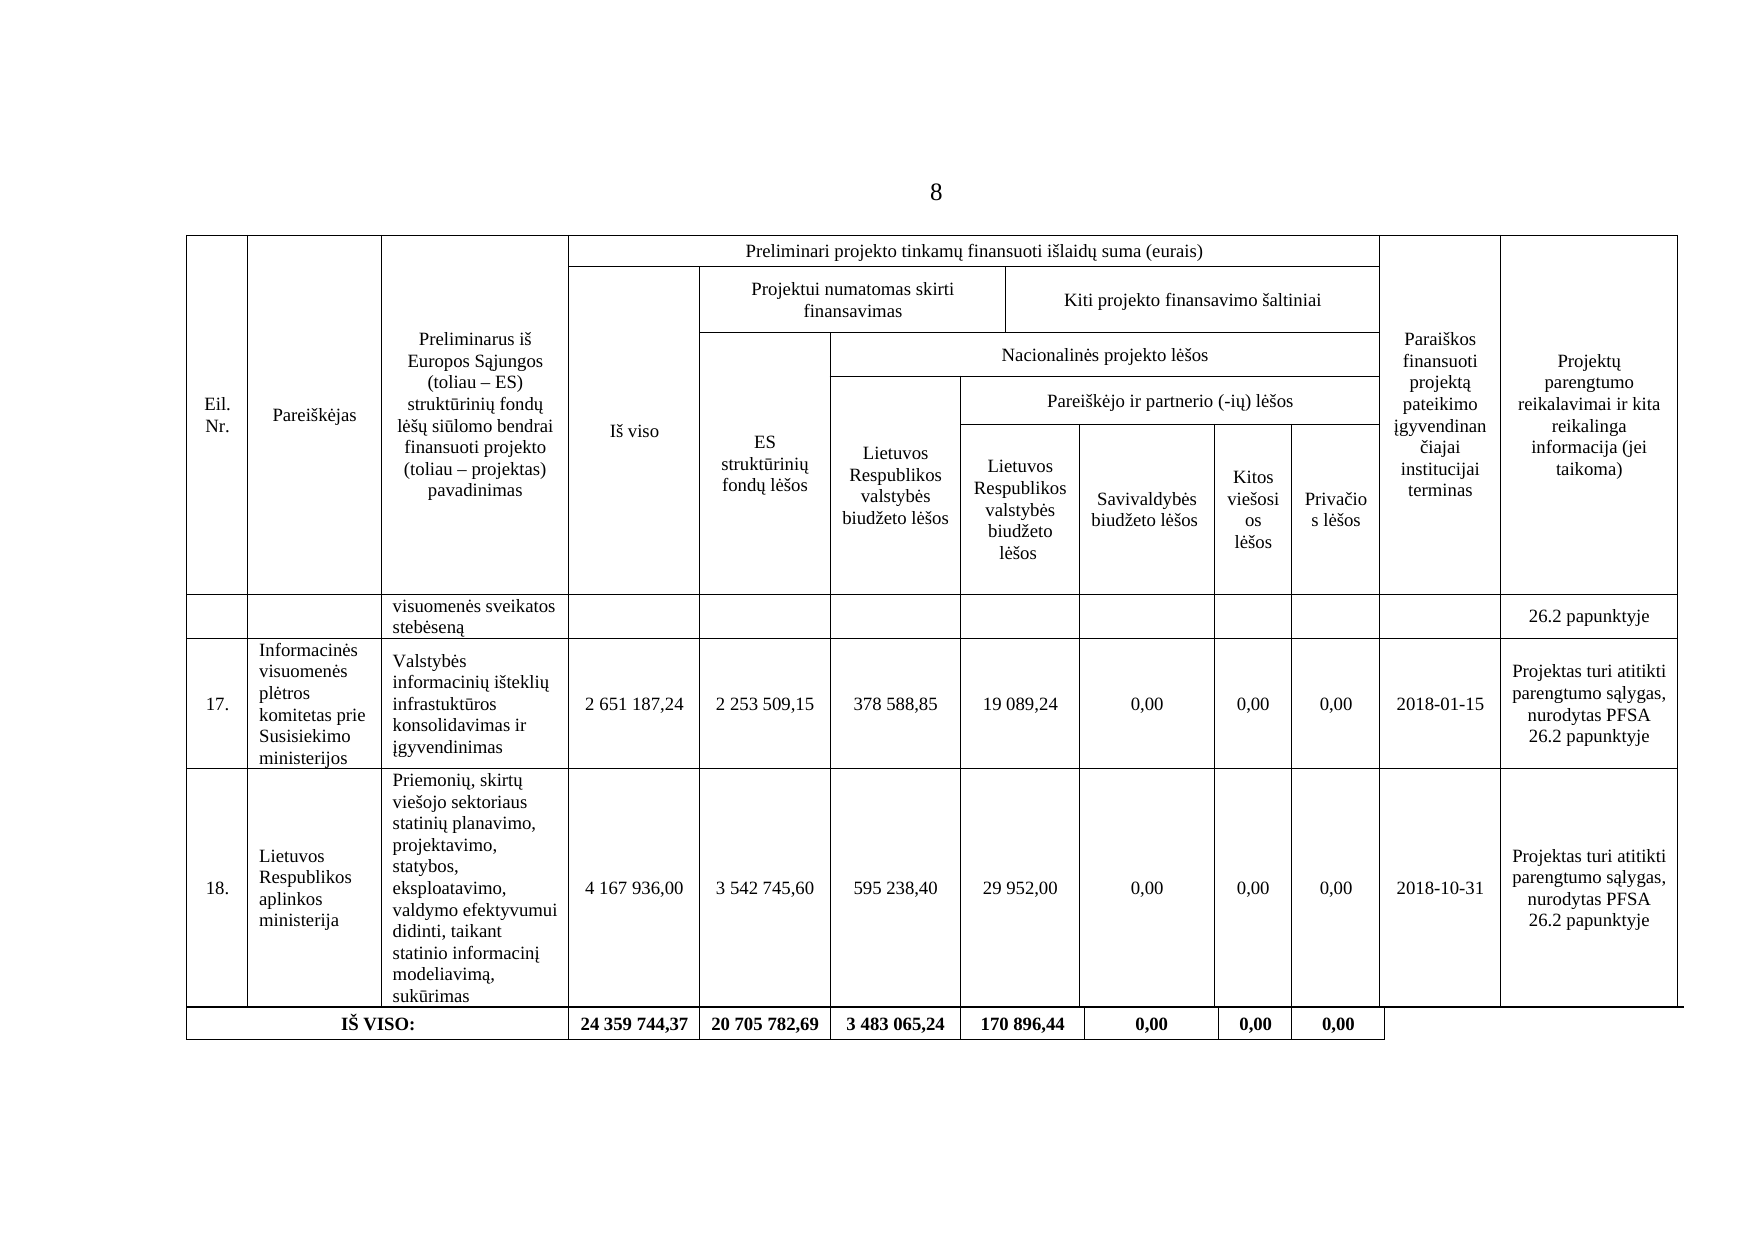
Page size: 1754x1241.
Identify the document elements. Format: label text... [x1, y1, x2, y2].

table_cell 0,00 [1085, 1008, 1218, 1039]
table_cell 0,00 [1292, 639, 1379, 768]
table_cell 17. [187, 639, 247, 768]
table_cell Priemonių, skirtų viešojo sektoriaus statinių planavimo, projektavimo, statybos, eksploatavimo, valdymo efektyvumui didinti, taikant statinio informacinį modeliavimą, sukūrimas [382, 769, 568, 1006]
table_cell [248, 595, 381, 638]
table_cell 29 952,00 [961, 769, 1079, 1006]
table_cell Valstybės informacinių išteklių infrastuktūros konsolidavimas ir įgyvendinimas [382, 639, 568, 768]
table_cell Kiti projekto finansavimo šaltiniai [1006, 267, 1379, 332]
table_cell Savivaldybės biudžeto lėšos [1080, 425, 1214, 593]
table_cell 24 359 744,37 [569, 1008, 699, 1039]
table_cell [1678, 424, 1683, 593]
table_cell [187, 595, 247, 638]
table_cell [1678, 768, 1683, 1006]
table_cell 0,00 [1292, 1008, 1384, 1039]
table_cell 170 896,44 [961, 1008, 1084, 1039]
table_cell [1292, 595, 1379, 638]
table_cell Projektui numatomas skirti finansavimas [700, 267, 1005, 332]
table_cell 0,00 [1080, 769, 1214, 1006]
table_cell [1678, 266, 1683, 332]
table_header Preliminarus iš Europos Sąjungos (toliau – ES) struktūrinių fondų lėšų siūlomo bendrai finansuoti projekto (toliau – projektas) pavadinimas [382, 236, 568, 593]
table_cell 0,00 [1215, 769, 1291, 1006]
table_cell Projektas turi atitikti parengtumo sąlygas, nurodytas PFSA 26.2 papunktyje [1501, 639, 1677, 768]
table_cell [1678, 332, 1683, 376]
table_cell [1678, 638, 1683, 768]
table_cell visuomenės sveikatos stebėseną [382, 595, 568, 638]
table_cell 0,00 [1219, 1008, 1291, 1039]
table_cell 2 651 187,24 [569, 639, 699, 768]
table_cell [1080, 595, 1214, 638]
table_cell IŠ VISO: [187, 1008, 568, 1039]
table_cell Nacionalinės projekto lėšos [831, 333, 1379, 376]
table_cell 0,00 [1292, 769, 1379, 1006]
table_cell 378 588,85 [831, 639, 960, 768]
table_header Paraiškos finansuoti projektą pateikimo įgyvendinančiajai institucijai terminas [1380, 236, 1500, 593]
table_cell 26.2 papunktyje [1501, 595, 1677, 638]
table_cell 3 542 745,60 [700, 769, 830, 1006]
table_cell [831, 595, 960, 638]
table_cell [1385, 1008, 1505, 1039]
table_cell Lietuvos Respublikos aplinkos ministerija [248, 769, 381, 1006]
table_cell 0,00 [1215, 639, 1291, 768]
table_header Preliminari projekto tinkamų finansuoti išlaidų suma (eurais) [569, 236, 1379, 266]
table_cell Kitos viešosios lėšos [1215, 425, 1291, 593]
table_cell [569, 595, 699, 638]
table_cell [1505, 1008, 1683, 1039]
table_header [1678, 235, 1683, 266]
table_header Eil. Nr. [187, 236, 247, 593]
table_cell 0,00 [1080, 639, 1214, 768]
table_cell ES struktūrinių fondų lėšos [700, 333, 830, 593]
table_cell Lietuvos Respublikos valstybės biudžeto lėšos [831, 377, 960, 593]
table_cell 595 238,40 [831, 769, 960, 1006]
table_cell Lietuvos Respublikos valstybės biudžeto lėšos [961, 425, 1079, 593]
table_cell Informacinės visuomenės plėtros komitetas prie Susisiekimo ministerijos [248, 639, 381, 768]
table_cell 18. [187, 769, 247, 1006]
table_cell [1678, 594, 1683, 638]
table_cell [1380, 595, 1500, 638]
table_cell 2018-01-15 [1380, 639, 1500, 768]
table_header Projektų parengtumo reikalavimai ir kita reikalinga informacija (jei taikoma) [1501, 236, 1677, 593]
table_cell 2018-10-31 [1380, 769, 1500, 1006]
table_cell [1678, 376, 1683, 424]
table_cell 4 167 936,00 [569, 769, 699, 1006]
table_cell [961, 595, 1079, 638]
table_cell [1215, 595, 1291, 638]
table_cell Pareiškėjo ir partnerio (-ių) lėšos [961, 377, 1379, 424]
table_cell Privačios lėšos [1292, 425, 1379, 593]
table_cell Projektas turi atitikti parengtumo sąlygas, nurodytas PFSA 26.2 papunktyje [1501, 769, 1677, 1006]
table_header Pareiškėjas [248, 236, 381, 593]
table_cell Iš viso [569, 267, 699, 593]
table_cell 2 253 509,15 [700, 639, 830, 768]
table_cell 3 483 065,24 [831, 1008, 960, 1039]
table_cell 19 089,24 [961, 639, 1079, 768]
table_cell [700, 595, 830, 638]
table_cell 20 705 782,69 [700, 1008, 830, 1039]
